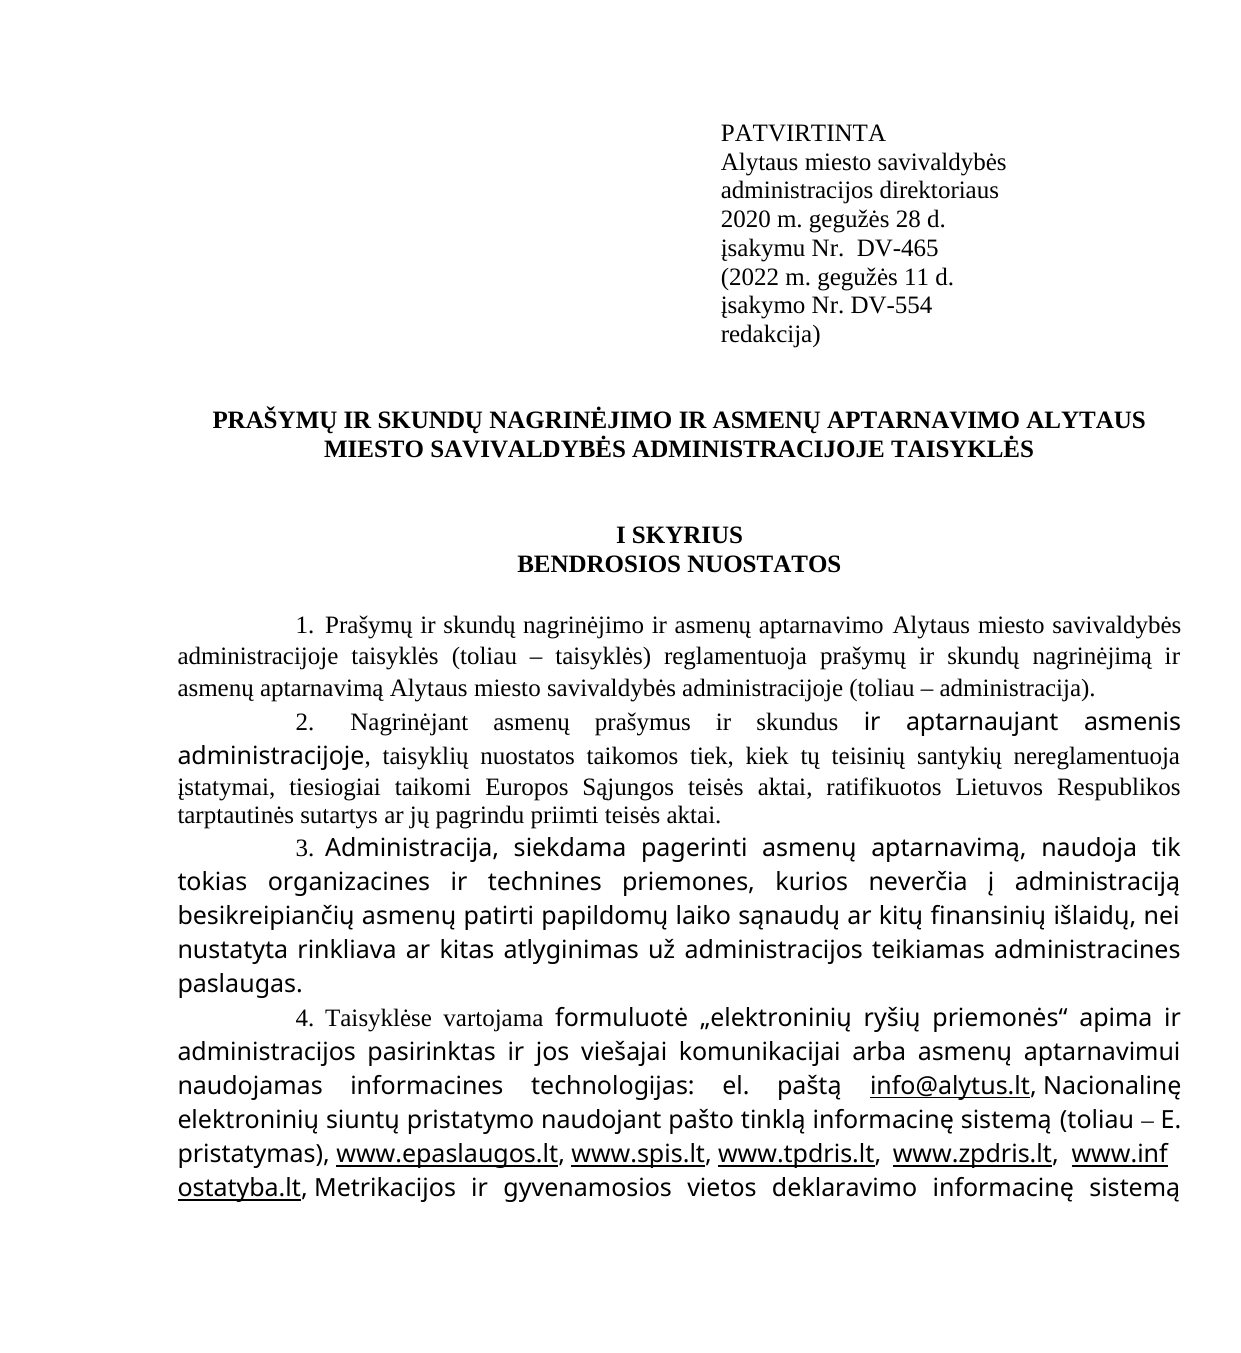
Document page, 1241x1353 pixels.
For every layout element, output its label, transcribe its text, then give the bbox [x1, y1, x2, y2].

text PRAŠYMŲ IR SKUNDŲ NAGRINĖJIMO IR ASMENŲ APTARNAVIMO ALYTAUS MIESTO SAVIVALDYBĖS ADMINISTRACIJOJE TAISYKLĖS [177, 406, 1181, 463]
text redakcija) [177, 319, 1181, 348]
text 4. Taisyklėse vartojama formuluotė „elektroninių ryšių priemonės“ apima ir administracijos pasirinktas ir jos viešajai komunikacijai arba asmenų aptarnavimui naudojamas informacines technologijas: el. paštą info@alytus.lt, Nacionalinę elektroninių siuntų pristatymo naudojant pašto tinklą informacinę sistemą (toliau – E. pristatymas), www.epaslaugos.lt, www.spis.lt, www.tpdris.lt, www.zpdris.lt, www.infostatyba.lt, Metrikacijos ir gyvenamosios vietos deklaravimo informacinę sistemą [177, 1000, 1181, 1204]
text BENDROSIOS NUOSTATOS [177, 549, 1181, 578]
text I SKYRIUS [177, 521, 1181, 549]
text 3. Administracija, siekdama pagerinti asmenų aptarnavimą, naudoja tik tokias organizacines ir technines priemones, kurios neverčia į administraciją besikreipiančių asmenų patirti papildomų laiko sąnaudų ar kitų finansinių išlaidų, nei nustatyta rinkliava ar kitas atlyginimas už administracijos teikiamas administracines paslaugas. [177, 829, 1181, 1000]
text Alytaus miesto savivaldybės [177, 147, 1181, 176]
text (2022 m. gegužės 11 d. [177, 262, 1181, 291]
text įsakymo Nr. DV-554 [177, 291, 1181, 319]
text PATVIRTINTA [177, 118, 1181, 147]
text 1. Prašymų ir skundų nagrinėjimo ir asmenų aptarnavimo Alytaus miesto savivaldybės administracijoje taisyklės (toliau – taisyklės) reglamentuoja prašymų ir skundų nagrinėjimą ir asmenų aptarnavimą Alytaus miesto savivaldybės administracijoje (toliau – administracija). [177, 607, 1181, 704]
text įsakymu Nr. DV-465 [177, 233, 1181, 262]
text administracijos direktoriaus [177, 176, 1181, 204]
text 2. Nagrinėjant asmenų prašymus ir skundus ir aptarnaujant asmenis administracijoje, taisyklių nuostatos taikomos tiek, kiek tų teisinių santykių nereglamentuoja įstatymai, tiesiogiai taikomi Europos Sąjungos teisės aktai, ratifikuotos Lietuvos Respublikos tarptautinės sutartys ar jų pagrindu priimti teisės aktai. [177, 704, 1181, 829]
text 2020 m. gegužės 28 d. [177, 204, 1181, 233]
